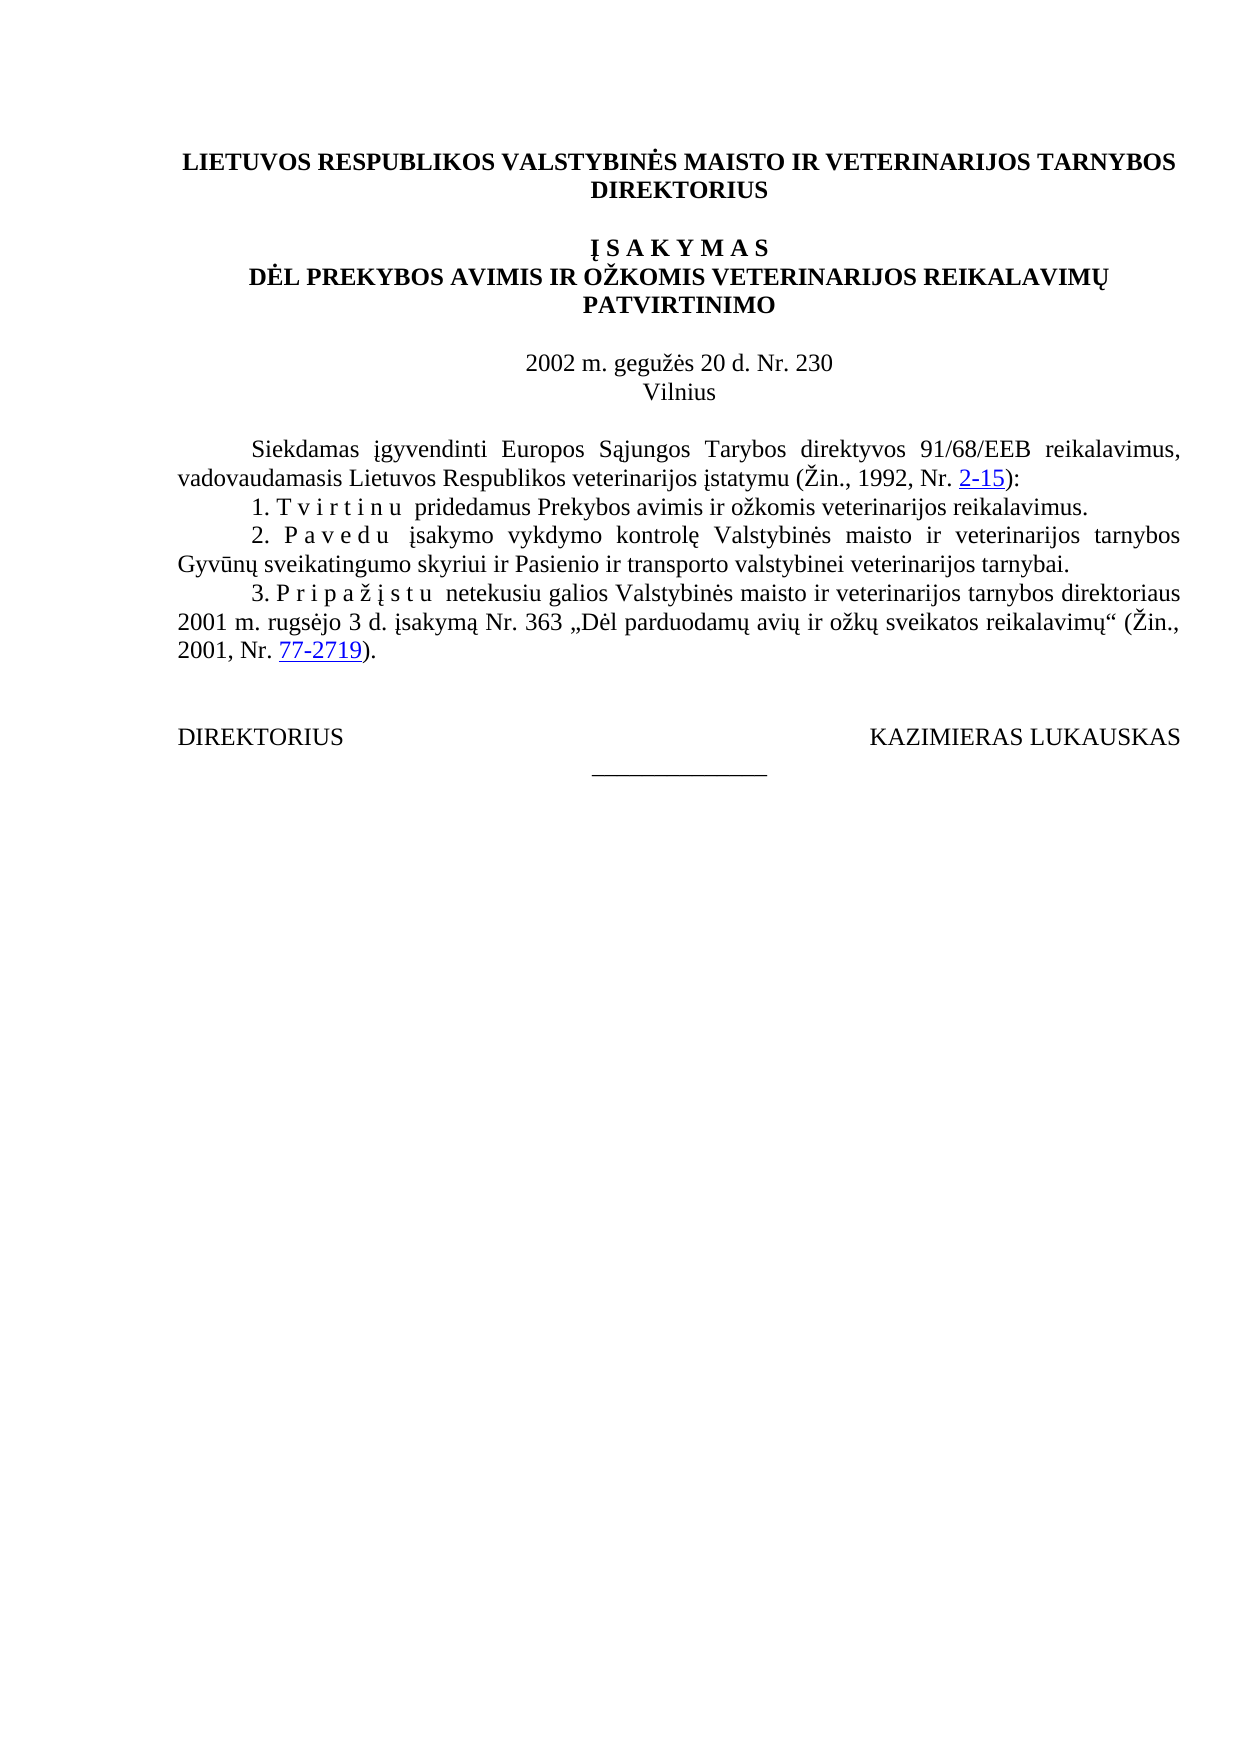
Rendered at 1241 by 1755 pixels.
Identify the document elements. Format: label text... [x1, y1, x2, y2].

text 2. Pavedu įsakymo vykdymo kontrolę Valstybinės maisto ir veterinarijos tarnybos Gyvūnų sveikatingumo skyriui ir Pasienio ir transporto valstybinei veterinarijos tarnybai. [177, 521, 1181, 578]
text 3.Pripažįstu netekusiu galios Valstybinės maisto ir veterinarijos tarnybos direktoriaus 2001 m. rugsėjo 3 d. įsakymą Nr. 363 „Dėl parduodamų avių ir ožkų sveikatos reikalavimų“ (Žin., 2001, Nr. 77-2719). [177, 578, 1181, 664]
text Vilnius [177, 377, 1181, 406]
text LIETUVOS RESPUBLIKOS VALSTYBINĖS MAISTO IR VETERINARIJOS TARNYBOS DIREKTORIUS [177, 147, 1181, 204]
text 1. Tvirtinu pridedamus Prekybos avimis ir ožkomis veterinarijos reikalavimus. [177, 492, 1181, 521]
text 2002 m. gegužės 20 d. Nr. 230 [177, 348, 1181, 377]
text Siekdamas įgyvendinti Europos Sąjungos Tarybos direktyvos 91/68/EEB reikalavimus, vadovaudamasis Lietuvos Respublikos veterinarijos įstatymu (Žin., 1992, Nr. 2-15): [177, 434, 1181, 492]
text DIREKTORIUS KAZIMIERAS LUKAUSKAS [177, 722, 1181, 751]
text ______________ [177, 751, 1181, 779]
text Į S A K Y M A S [177, 233, 1181, 262]
text DĖL PREKYBOS AVIMIS IR OŽKOMIS VETERINARIJOS REIKALAVIMŲ PATVIRTINIMO [177, 262, 1181, 319]
